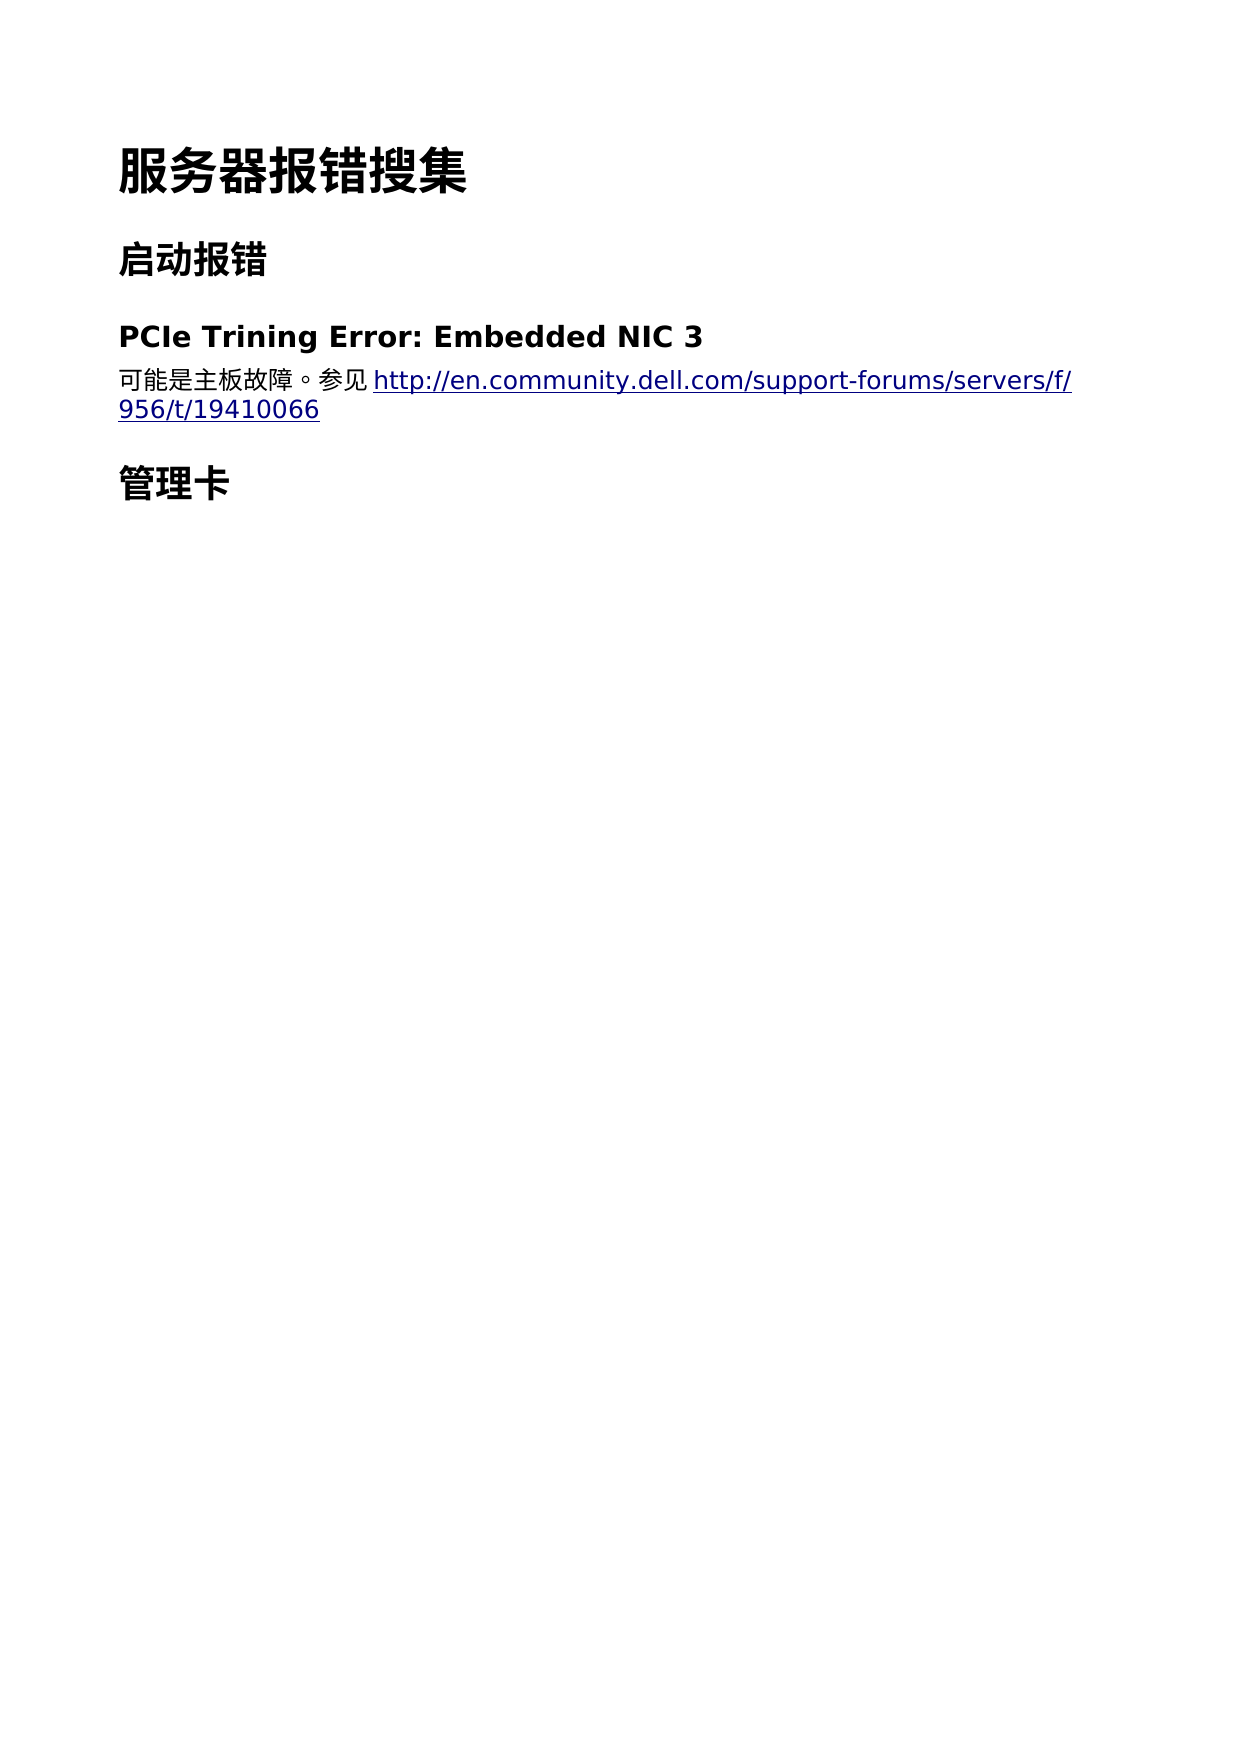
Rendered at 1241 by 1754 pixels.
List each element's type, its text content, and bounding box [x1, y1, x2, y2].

text 可能是主板故障。参见http://en.community.dell.com/support-forums/servers/f/956/t/19410066 [118, 366, 1122, 425]
subtitle 服务器报错搜集 [118, 143, 1122, 201]
subtitle PCIe Trining Error: Embedded NIC 3 [118, 320, 1122, 354]
subtitle 启动报错 [118, 239, 1122, 282]
subtitle 管理卡 [118, 462, 1122, 506]
